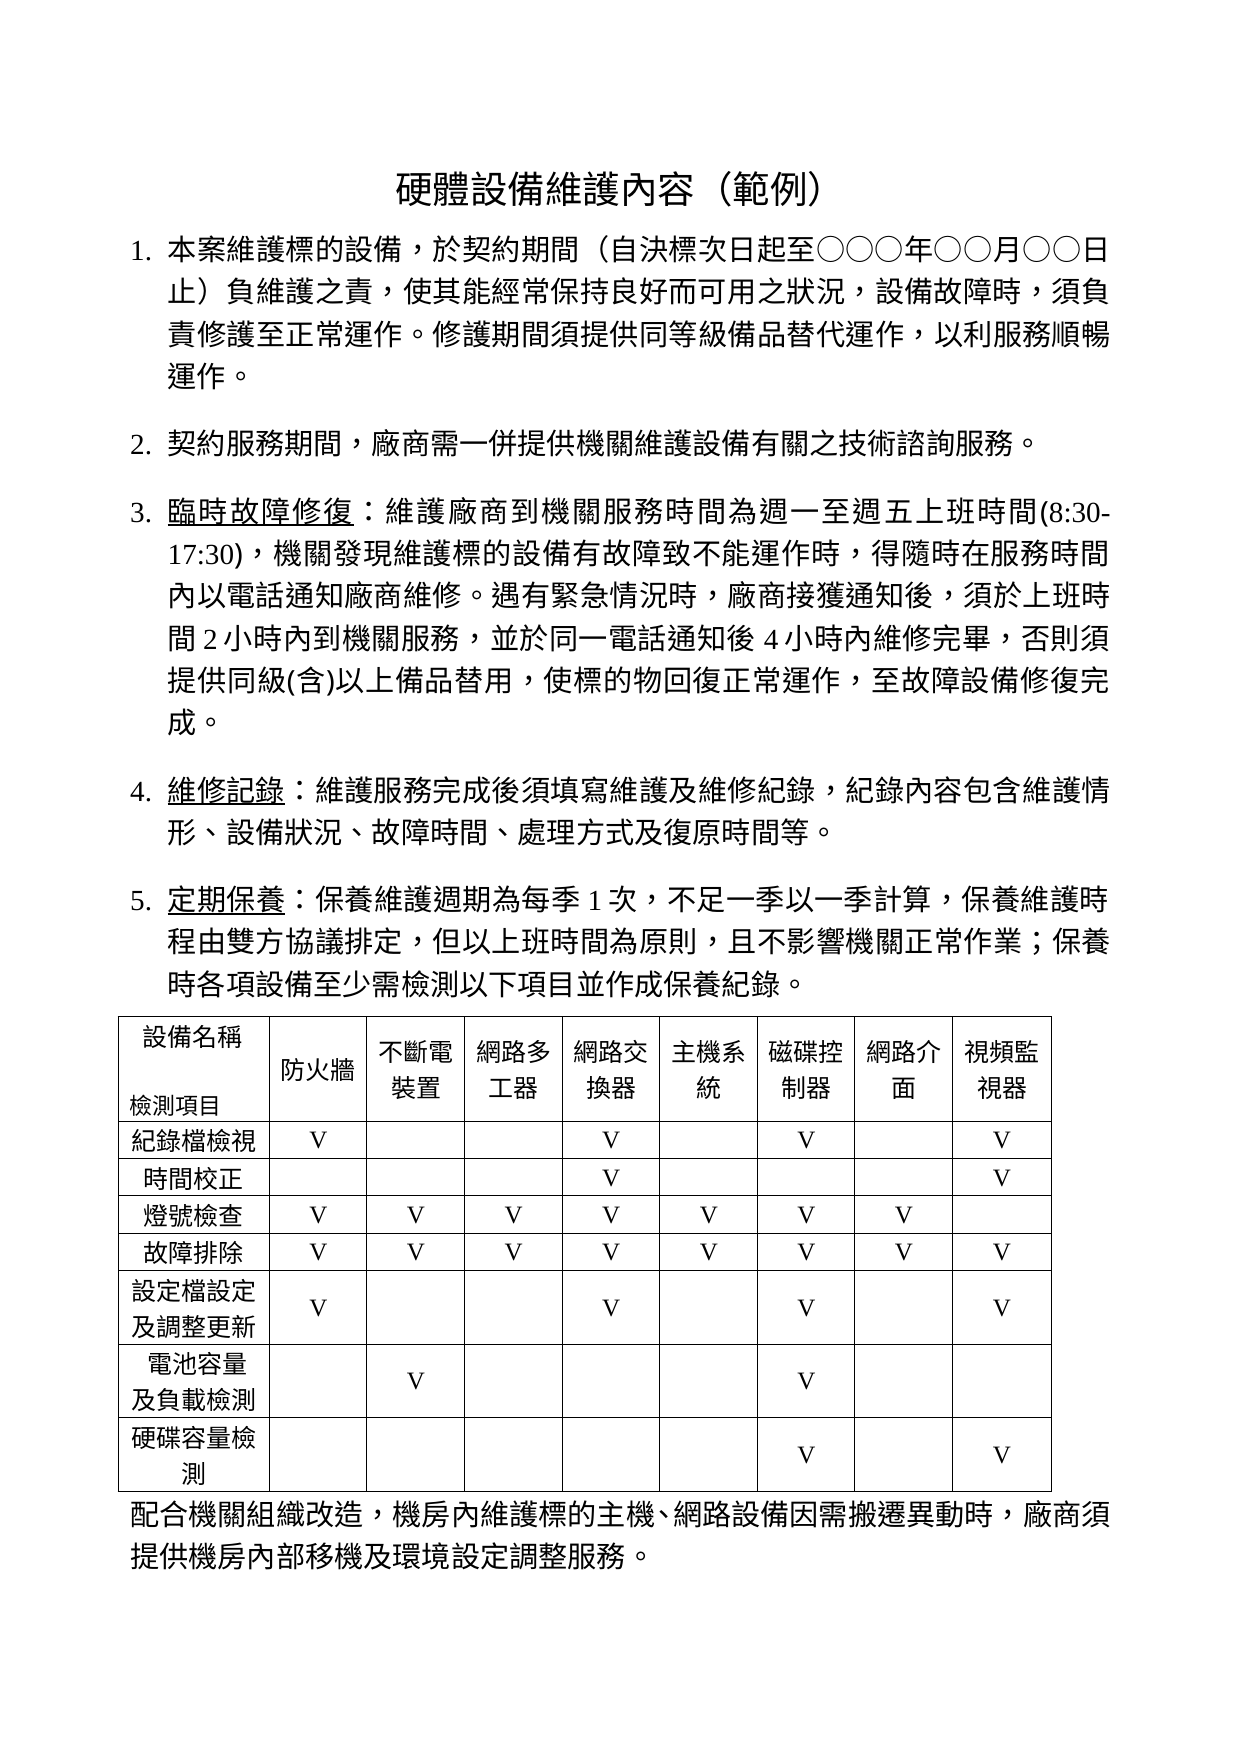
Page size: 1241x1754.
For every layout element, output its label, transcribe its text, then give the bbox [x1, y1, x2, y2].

table_cell 紀錄檔檢視 [119, 1122, 269, 1158]
list 契約服務期間，廠商需一併提供機關維護設備有關之技術諮詢服務。 [130, 421, 1110, 463]
table_cell V [367, 1234, 464, 1270]
table_header 設備名稱 檢測項目 [119, 1017, 269, 1121]
table_cell [367, 1159, 464, 1195]
table_cell V [270, 1122, 366, 1158]
table_cell V [953, 1234, 1051, 1270]
table_cell V [758, 1345, 854, 1417]
table_cell [660, 1271, 757, 1343]
table_cell [855, 1418, 952, 1491]
table_cell 設定檔設定及調整更新 [119, 1271, 269, 1343]
list 臨時故障修復：維護廠商到機關服務時間為週一至週五上班時間(8:30-17:30)，機關發現維護標的設備有故障致不能運作時，得隨時在服務時間內以電話通知廠商維修。遇有緊急情況時，廠商接獲通知後，須於上班時間2小時內到機關服務，並於同一電話通知後4小時內維修完畢，否則須提供同級(含)以上備品替用，使標的物回復正常運作，至故障設備修復完成。 [130, 488, 1110, 742]
table_cell [270, 1345, 366, 1417]
table_cell [660, 1122, 757, 1158]
table_cell V [270, 1271, 366, 1343]
table_cell 時間校正 [119, 1159, 269, 1195]
table_cell V [660, 1234, 757, 1270]
table_cell V [758, 1122, 854, 1158]
list 定期保養：保養維護週期為每季1次，不足一季以一季計算，保養維護時程由雙方協議排定，但以上班時間為原則，且不影響機關正常作業；保養時各項設備至少需檢測以下項目並作成保養紀錄。 [130, 877, 1110, 1004]
table_header 網路交換器 [563, 1017, 659, 1121]
table_cell V [563, 1196, 659, 1233]
table_cell [758, 1159, 854, 1195]
table_cell V [855, 1234, 952, 1270]
table_cell V [270, 1234, 366, 1270]
table_cell V [563, 1271, 659, 1343]
table_cell V [563, 1122, 659, 1158]
table_cell [367, 1418, 464, 1491]
table_cell 硬碟容量檢測 [119, 1418, 269, 1491]
table_header 視頻監視器 [953, 1017, 1051, 1121]
table_cell V [465, 1196, 562, 1233]
table_cell V [758, 1418, 854, 1491]
table_cell V [758, 1196, 854, 1233]
list 維修記錄：維護服務完成後須填寫維護及維修紀錄，紀錄內容包含維護情形、設備狀況、故障時間、處理方式及復原時間等。 [130, 767, 1110, 852]
table_cell V [367, 1345, 464, 1417]
table_cell V [563, 1159, 659, 1195]
table_cell [563, 1345, 659, 1417]
table_cell 故障排除 [119, 1234, 269, 1270]
table_cell V [953, 1418, 1051, 1491]
table_cell V [563, 1234, 659, 1270]
table_header 主機系統 [660, 1017, 757, 1121]
table_cell [953, 1196, 1051, 1233]
table_cell [660, 1159, 757, 1195]
table_cell [465, 1122, 562, 1158]
list 本案維護標的設備，於契約期間（自決標次日起至○○○年○○月○○日止）負維護之責，使其能經常保持良好而可用之狀況，設備故障時，須負責修護至正常運作。修護期間須提供同等級備品替代運作，以利服務順暢運作。 [130, 227, 1110, 396]
table_cell [660, 1418, 757, 1491]
table_header 磁碟控制器 [758, 1017, 854, 1121]
text 配合機關組織改造，機房內維護標的主機、網路設備因需搬遷異動時，廠商須提供機房內部移機及環境設定調整服務。 [130, 1492, 1110, 1576]
table_cell V [465, 1234, 562, 1270]
table_cell [465, 1271, 562, 1343]
table_cell [465, 1159, 562, 1195]
table_cell V [855, 1196, 952, 1233]
table_cell V [953, 1271, 1051, 1343]
table_cell 燈號檢查 [119, 1196, 269, 1233]
table_cell V [270, 1196, 366, 1233]
table_cell V [660, 1196, 757, 1233]
table_cell [270, 1159, 366, 1195]
table_cell [660, 1345, 757, 1417]
table_cell [367, 1122, 464, 1158]
table_header 網路多工器 [465, 1017, 562, 1121]
table_cell V [367, 1196, 464, 1233]
table_cell V [758, 1271, 854, 1343]
table_cell [465, 1345, 562, 1417]
table_cell [855, 1345, 952, 1417]
table_cell 電池容量及負載檢測 [119, 1345, 269, 1417]
table_cell V [953, 1159, 1051, 1195]
table_cell [465, 1418, 562, 1491]
text 硬體設備維護內容（範例） [130, 160, 1110, 214]
table_header 網路介面 [855, 1017, 952, 1121]
table_header 不斷電裝置 [367, 1017, 464, 1121]
table_cell [270, 1418, 366, 1491]
table_header 防火牆 [270, 1017, 366, 1121]
table_cell [953, 1345, 1051, 1417]
table_cell [855, 1122, 952, 1158]
table_cell [563, 1418, 659, 1491]
table_cell V [758, 1234, 854, 1270]
table_cell [367, 1271, 464, 1343]
table_cell [855, 1159, 952, 1195]
table_cell [855, 1271, 952, 1343]
table_cell V [953, 1122, 1051, 1158]
